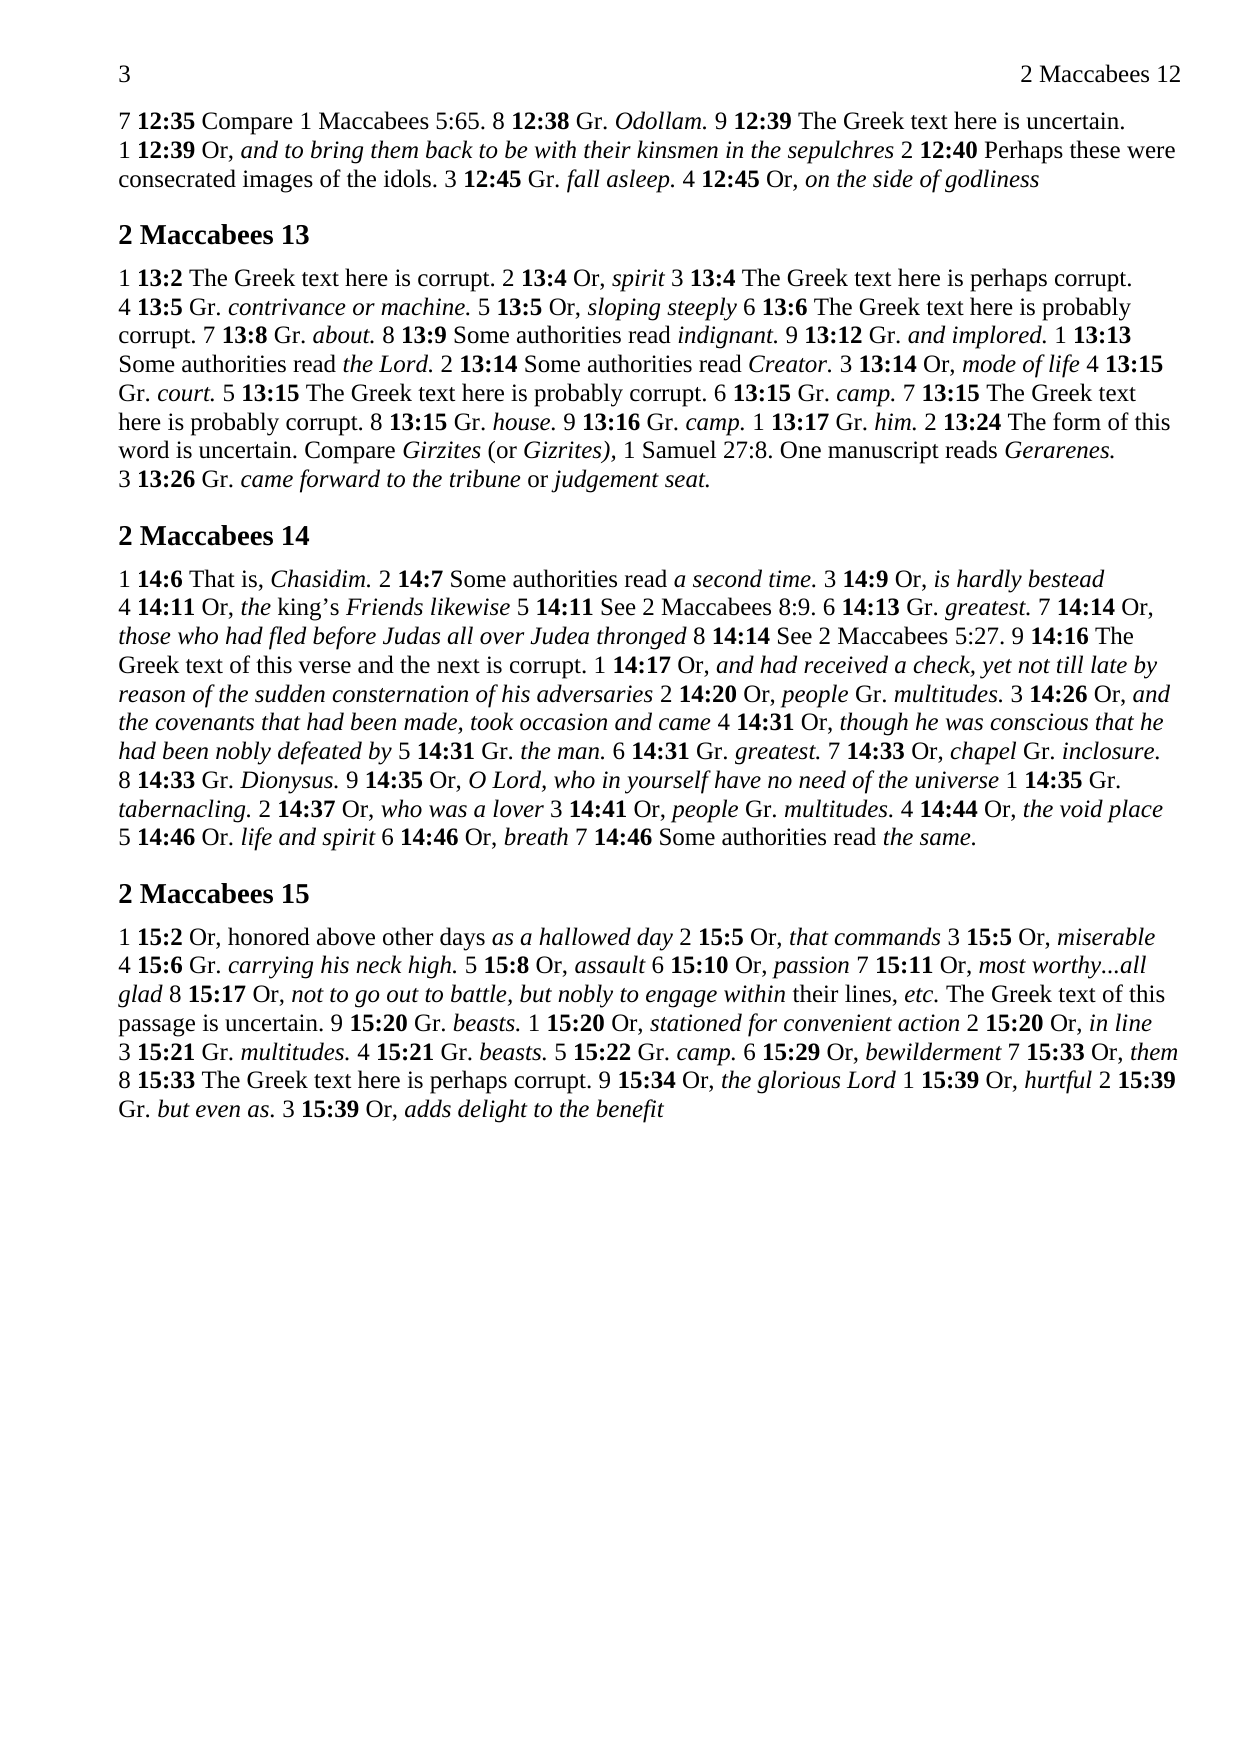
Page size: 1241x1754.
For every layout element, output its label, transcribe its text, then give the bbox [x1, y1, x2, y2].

subtitle 2 Maccabees 15 [118, 876, 1181, 909]
text 1 14:6 That is, Chasidim. 2 14:7 Some authorities read a second time. 3 14:9 Or, is hardly bestead 4 14:11 Or, the king’s Friends likewise 5 14:11 See 2 Maccabees 8:9. 6 14:13 Gr. greatest. 7 14:14 Or, those who had fled before Judas all over Judea thronged 8 14:14 See 2 Maccabees 5:27. 9 14:16 The Greek text of this verse and the next is corrupt. 1 14:17 Or, and had received a check, yet not till late by reason of the sudden consternation of his adversaries 2 14:20 Or, people Gr. multitudes. 3 14:26 Or, and the covenants that had been made, took occasion and came 4 14:31 Or, though he was conscious that he had been nobly defeated by 5 14:31 Gr. the man. 6 14:31 Gr. greatest. 7 14:33 Or, chapel Gr. inclosure. 8 14:33 Gr. Dionysus. 9 14:35 Or, O Lord, who in yourself have no need of the universe 1 14:35 Gr. tabernacling. 2 14:37 Or, who was a lover 3 14:41 Or, people Gr. multitudes. 4 14:44 Or, the void place 5 14:46 Or. life and spirit 6 14:46 Or, breath 7 14:46 Some authorities read the same. [118, 564, 1181, 851]
subtitle 2 Maccabees 14 [118, 518, 1181, 551]
text 1 13:2 The Greek text here is corrupt. 2 13:4 Or, spirit 3 13:4 The Greek text here is perhaps corrupt. 4 13:5 Gr. contrivance or machine. 5 13:5 Or, sloping steeply 6 13:6 The Greek text here is probably corrupt. 7 13:8 Gr. about. 8 13:9 Some authorities read indignant. 9 13:12 Gr. and implored. 1 13:13 Some authorities read the Lord. 2 13:14 Some authorities read Creator. 3 13:14 Or, mode of life 4 13:15 Gr. court. 5 13:15 The Greek text here is probably corrupt. 6 13:15 Gr. camp. 7 13:15 The Greek text here is probably corrupt. 8 13:15 Gr. house. 9 13:16 Gr. camp. 1 13:17 Gr. him. 2 13:24 The form of this word is uncertain. Compare Girzites (or Gizrites), 1 Samuel 27:8. One manuscript reads Gerarenes. 3 13:26 Gr. came forward to the tribune or judgement seat. [118, 263, 1181, 493]
text 1 15:2 Or, honored above other days as a hallowed day 2 15:5 Or, that commands 3 15:5 Or, miserable 4 15:6 Gr. carrying his neck high. 5 15:8 Or, assault 6 15:10 Or, passion 7 15:11 Or, most worthy...all glad 8 15:17 Or, not to go out to battle, but nobly to engage within their lines, etc. The Greek text of this passage is uncertain. 9 15:20 Gr. beasts. 1 15:20 Or, stationed for convenient action 2 15:20 Or, in line 3 15:21 Gr. multitudes. 4 15:21 Gr. beasts. 5 15:22 Gr. camp. 6 15:29 Or, bewilderment 7 15:33 Or, them 8 15:33 The Greek text here is perhaps corrupt. 9 15:34 Or, the glorious Lord 1 15:39 Or, hurtful 2 15:39 Gr. but even as. 3 15:39 Or, adds delight to the benefit [118, 922, 1181, 1123]
text 7 12:35 Compare 1 Maccabees 5:65. 8 12:38 Gr. Odollam. 9 12:39 The Greek text here is uncertain. 1 12:39 Or, and to bring them back to be with their kinsmen in the sepulchres 2 12:40 Perhaps these were consecrated images of the idols. 3 12:45 Gr. fall asleep. 4 12:45 Or, on the side of godliness [118, 106, 1181, 192]
subtitle 2 Maccabees 13 [118, 217, 1181, 251]
